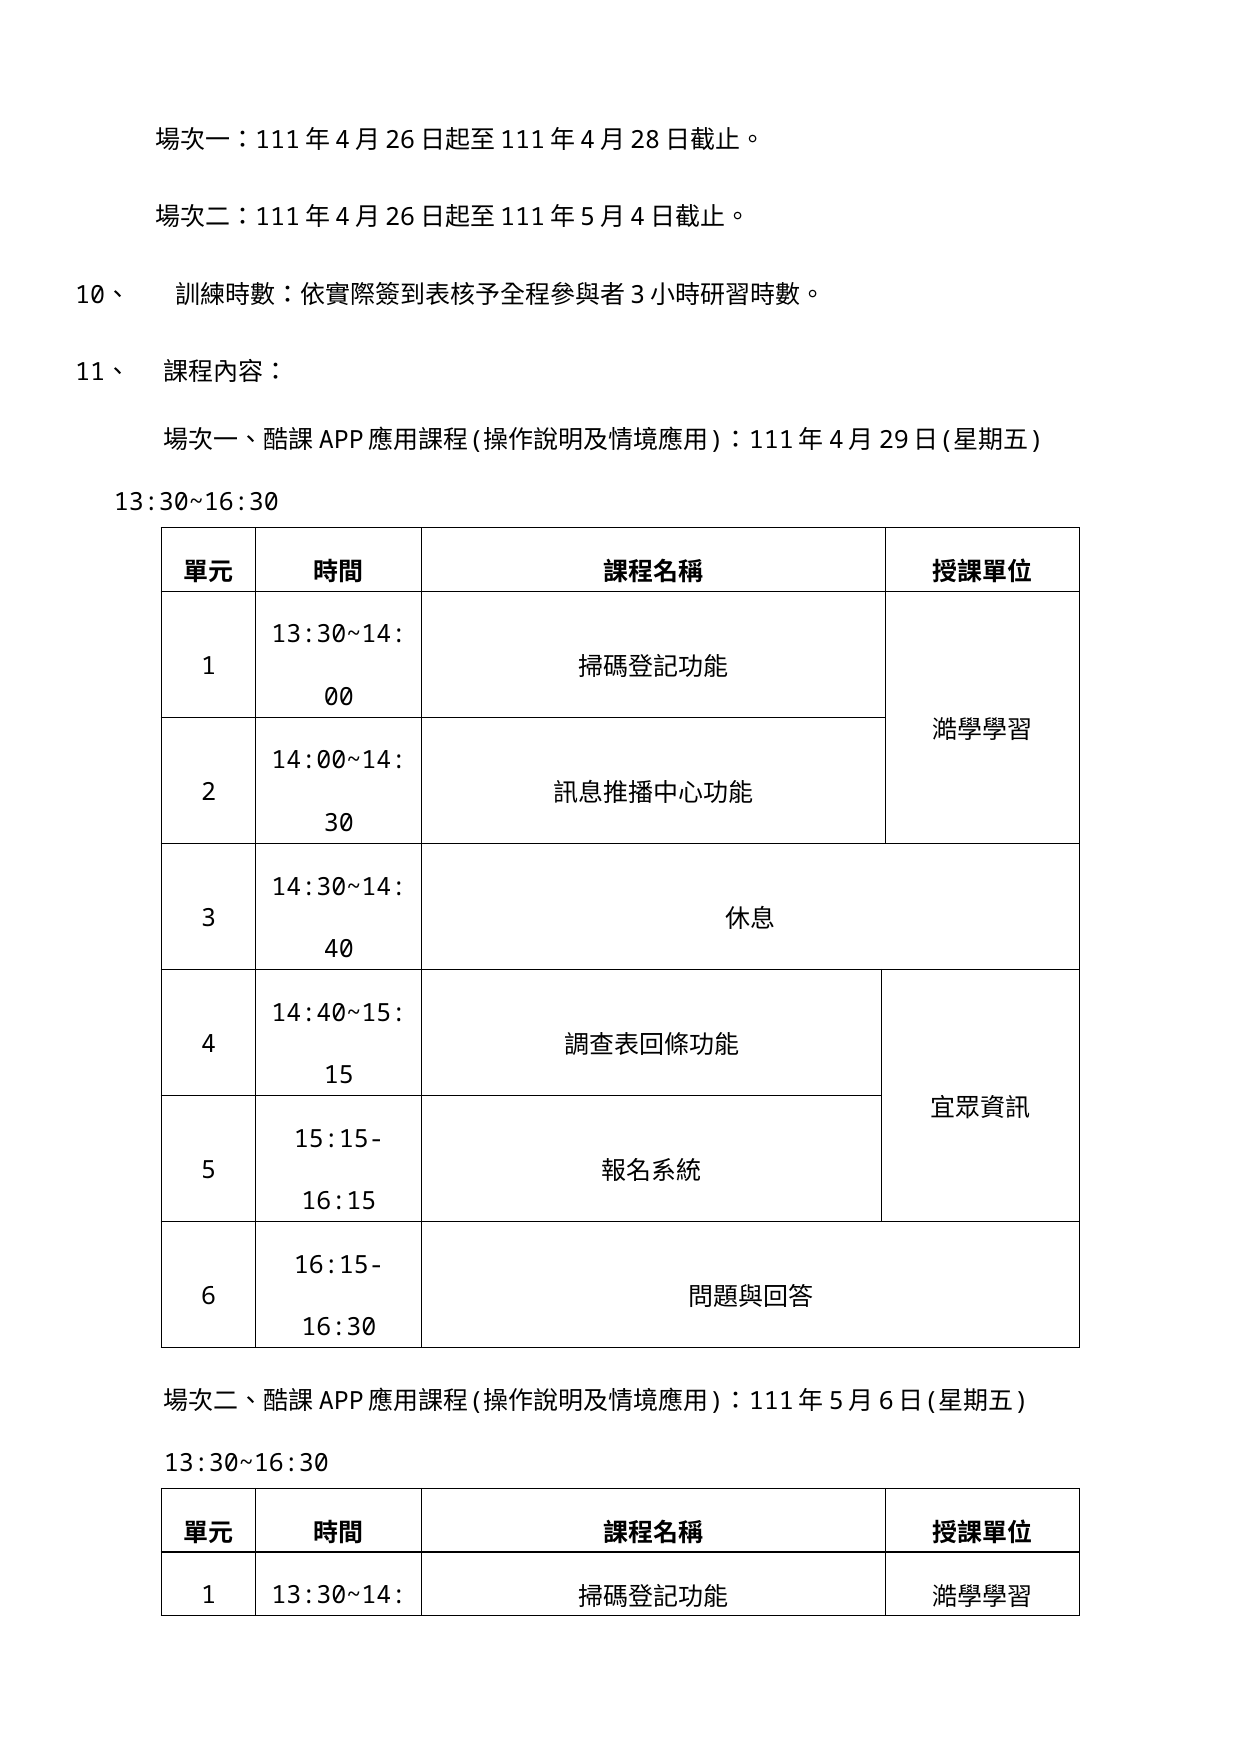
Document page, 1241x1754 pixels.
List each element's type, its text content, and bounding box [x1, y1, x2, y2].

table_cell 訊息推播中心功能 [422, 718, 885, 843]
table_header 時間 [256, 1489, 421, 1551]
table_header 單元 [162, 528, 255, 591]
table_cell 1 [162, 592, 255, 717]
list 課程內容： [75, 328, 1165, 391]
table_cell 報名系統 [422, 1096, 881, 1221]
text 場次一、酷課APP應用課程(操作說明及情境應用)：111年4月29日(星期五) 13:30~16:30 [114, 396, 1165, 521]
table_header 授課單位 [886, 1489, 1079, 1551]
table_header 時間 [256, 528, 421, 591]
table_header 單元 [162, 1489, 255, 1551]
text 場次二：111年4月26日起至111年5月4日截止。 [125, 173, 1165, 236]
table_cell 4 [162, 970, 255, 1095]
list 訓練時數：依實際簽到表核予全程參與者3小時研習時數。 [75, 251, 1165, 313]
table_cell 5 [162, 1096, 255, 1221]
table_header 課程名稱 [422, 1489, 885, 1551]
table_header 課程名稱 [422, 528, 885, 591]
table_cell 2 [162, 718, 255, 843]
table_cell 3 [162, 844, 255, 969]
table_cell 澔學學習 [886, 592, 1079, 843]
table_cell 14:30~14:40 [256, 844, 421, 969]
table_cell 問題與回答 [422, 1222, 1079, 1347]
table_cell 13:30~14: [256, 1553, 421, 1615]
table_header 授課單位 [886, 528, 1079, 591]
table_cell 13:30~14:00 [256, 592, 421, 717]
table_cell 1 [162, 1553, 255, 1615]
text 場次一：111年4月26日起至111年4月28日截止。 [125, 96, 1165, 158]
text 場次二、酷課APP應用課程(操作說明及情境應用)：111年5月6日(星期五) 13:30~16:30 [164, 1357, 1165, 1482]
table_cell 14:40~15:15 [256, 970, 421, 1095]
table_cell 15:15-16:15 [256, 1096, 421, 1221]
table_cell 澔學學習 [886, 1553, 1079, 1615]
table_cell 6 [162, 1222, 255, 1347]
table_cell 掃碼登記功能 [422, 592, 885, 717]
table_cell 掃碼登記功能 [422, 1553, 885, 1615]
table_cell 調查表回條功能 [422, 970, 881, 1095]
table_cell 宜眾資訊 [882, 970, 1079, 1221]
table_cell 14:00~14:30 [256, 718, 421, 843]
table_cell 休息 [422, 844, 1079, 969]
table_cell 16:15-16:30 [256, 1222, 421, 1347]
